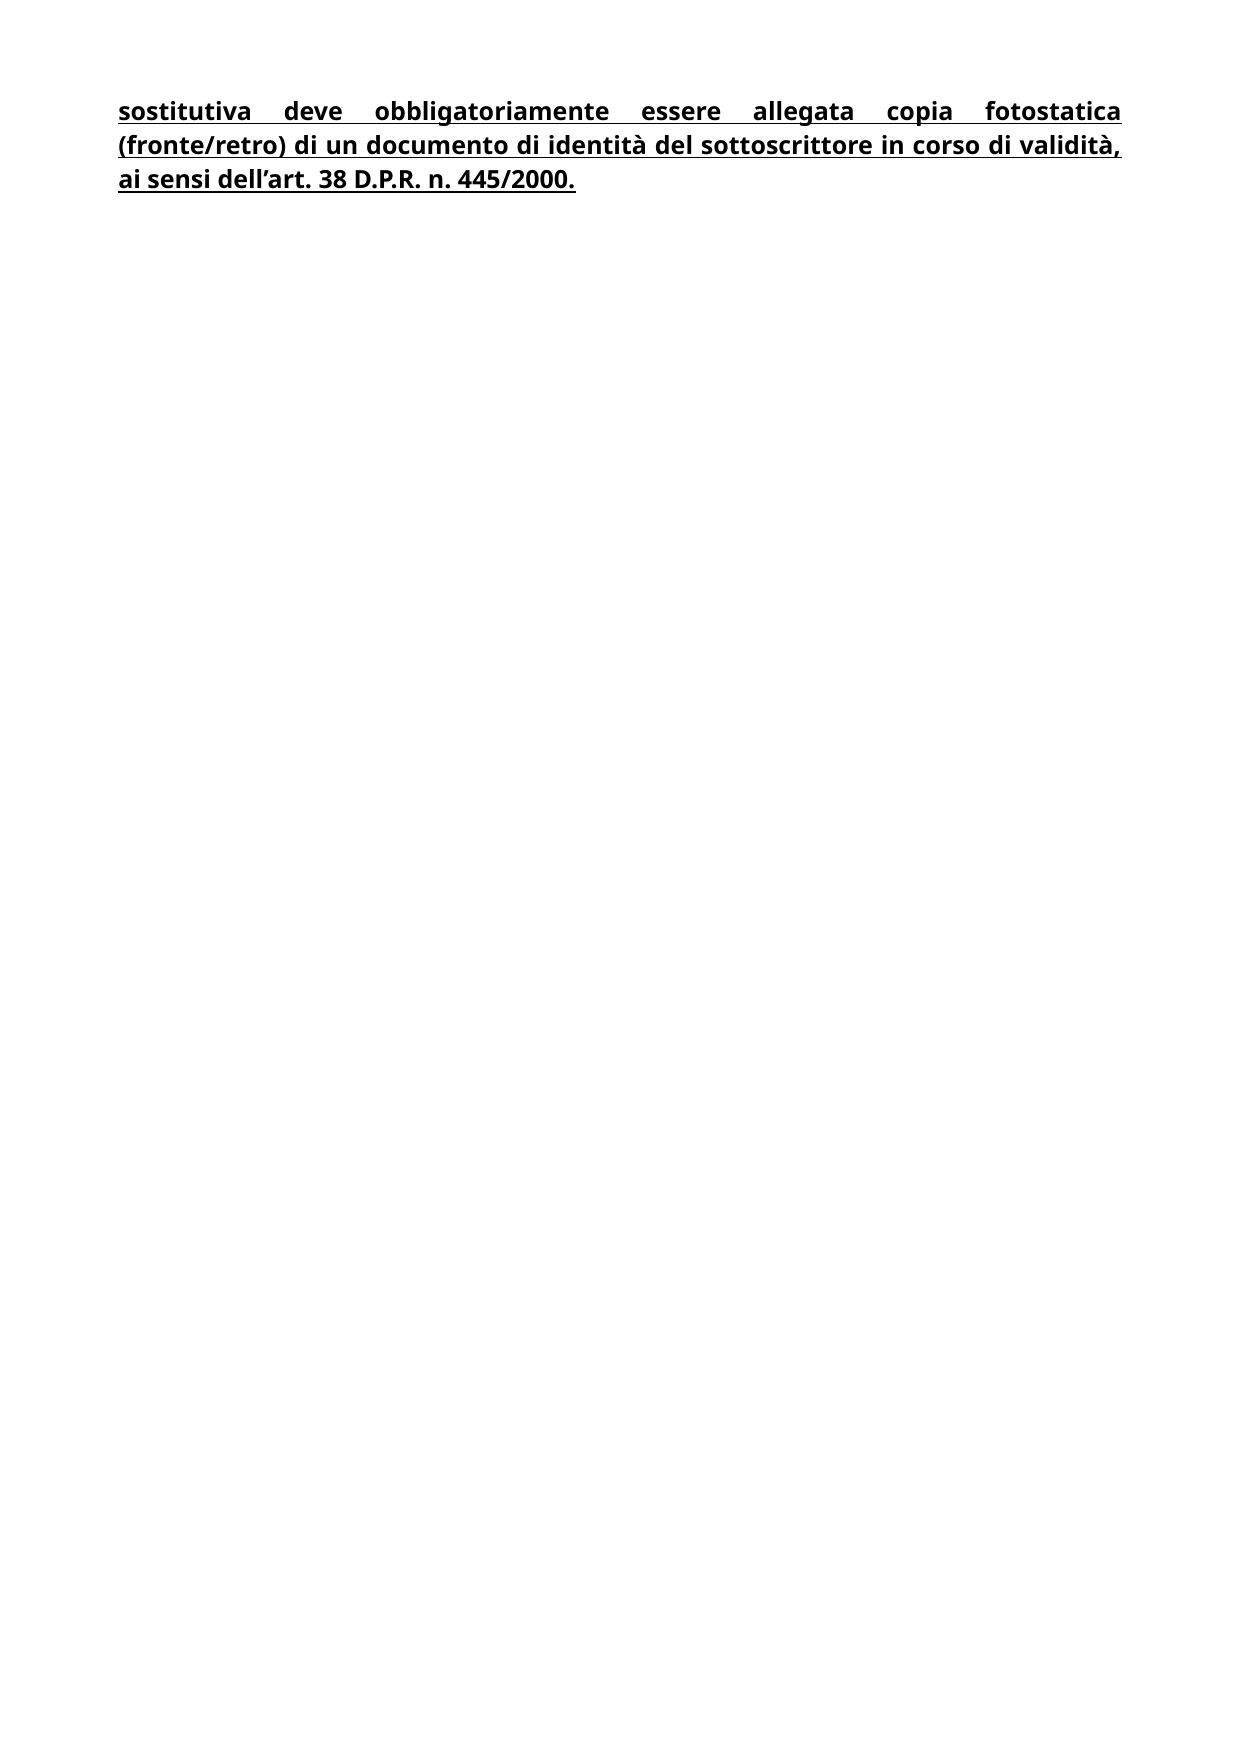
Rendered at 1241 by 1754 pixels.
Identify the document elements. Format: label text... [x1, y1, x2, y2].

text sostitutiva deve obbligatoriamente essere allegata copia fotostatica [118, 94, 1122, 123]
text ai sensi dell’art. 38 D.P.R. n. 445/2000. [118, 158, 1122, 196]
text (fronte/retro) di un documento di identità del sottoscrittore in corso di validità, [118, 124, 1122, 157]
